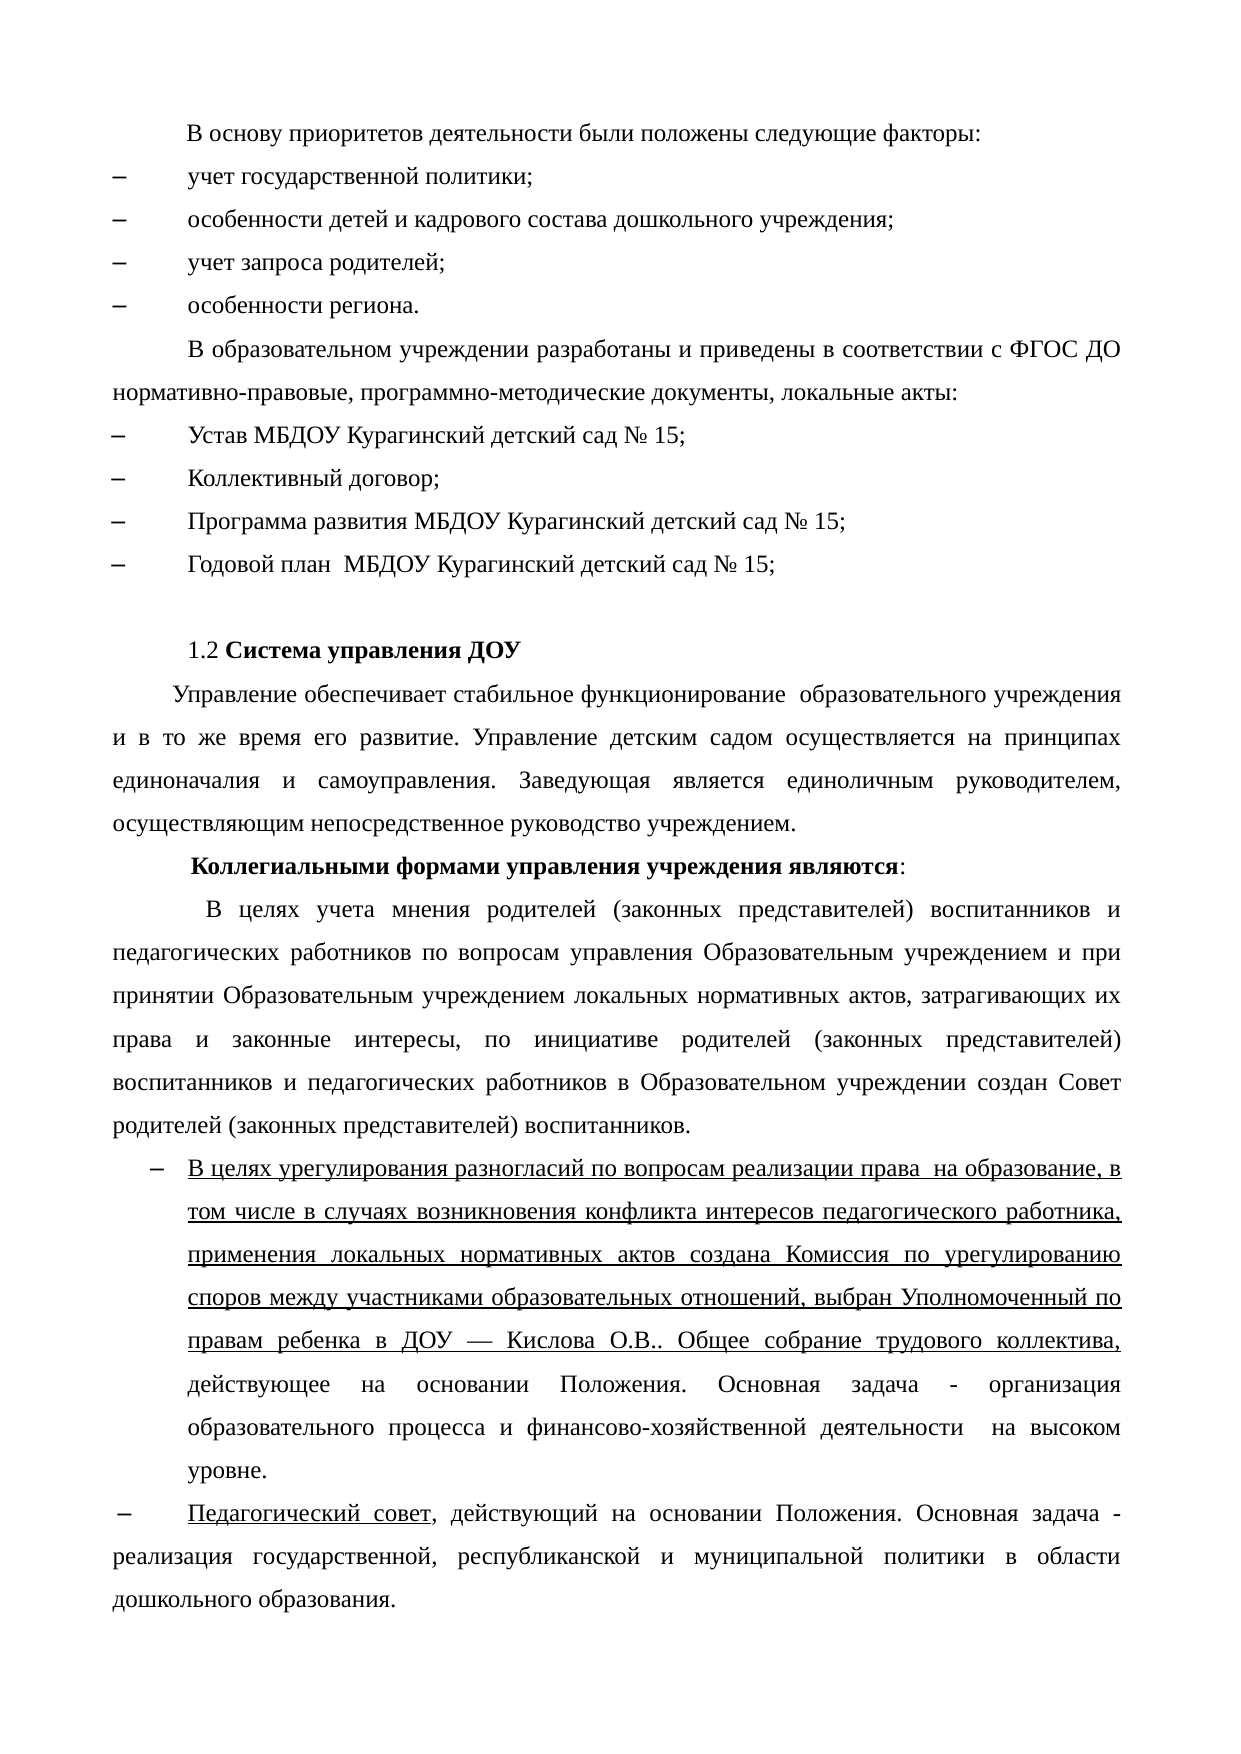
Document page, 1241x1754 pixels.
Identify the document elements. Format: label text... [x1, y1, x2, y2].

text Управление обеспечивает стабильное функционирование образовательного учреждения и в то же время его развитие. Управление детским садом осуществляется на принципах единоначалия и самоуправления. Заведующая является единоличным руководителем, осуществляющим непосредственное руководство учреждением. [112, 679, 1122, 837]
list Коллективный договор; [111, 463, 1122, 492]
text В образовательном учреждении разработаны и приведены в соответствии с ФГОС ДО нормативно-правовые, программно-методические документы, локальные акты: [112, 334, 1122, 406]
list В целях урегулирования разногласий по вопросам реализации права на образование, в том числе в случаях возникновения конфликта интересов педагогического работника, применения локальных нормативных актов создана Комиссия по урегулированию споров между участниками образовательных отношений, выбран Уполномоченный по правам ребенка в ДОУ — Кислова О.В.. Общее собрание трудового коллектива, действующее на основании Положения. Основная задача - организация образовательного процесса и финансово-хозяйственной деятельности на высоком уровне. [150, 1153, 1122, 1484]
list Система управления ДОУ [112, 636, 1122, 664]
text В целях учета мнения родителей (законных представителей) воспитанников и педагогических работников по вопросам управления Образовательным учреждением и при принятии Образовательным учреждением локальных нормативных актов, затрагивающих их права и законные интересы, по инициативе родителей (законных представителей) воспитанников и педагогических работников в Образовательном учреждении создан Совет родителей (законных представителей) воспитанников. [112, 894, 1122, 1139]
list Устав МБДОУ Курагинский детский сад № 15; [111, 420, 1122, 449]
list Годовой план МБДОУ Курагинский детский сад № 15; [111, 549, 1122, 578]
list учет государственной политики; [112, 161, 1122, 190]
text Коллегиальными формами управления учреждения являются: [112, 851, 1122, 880]
list Программа развития МБДОУ Курагинский детский сад № 15; [111, 506, 1122, 535]
list Педагогический совет, действующий на основании Положения. Основная задача - реализация государственной, республиканской и муниципальной политики в области дошкольного образования. [112, 1498, 1122, 1613]
list особенности детей и кадрового состава дошкольного учреждения; [112, 204, 1122, 233]
text В основу приоритетов деятельности были положены следующие факторы: [112, 118, 1122, 147]
list учет запроса родителей; [112, 247, 1122, 276]
list особенности региона. [112, 291, 1122, 319]
